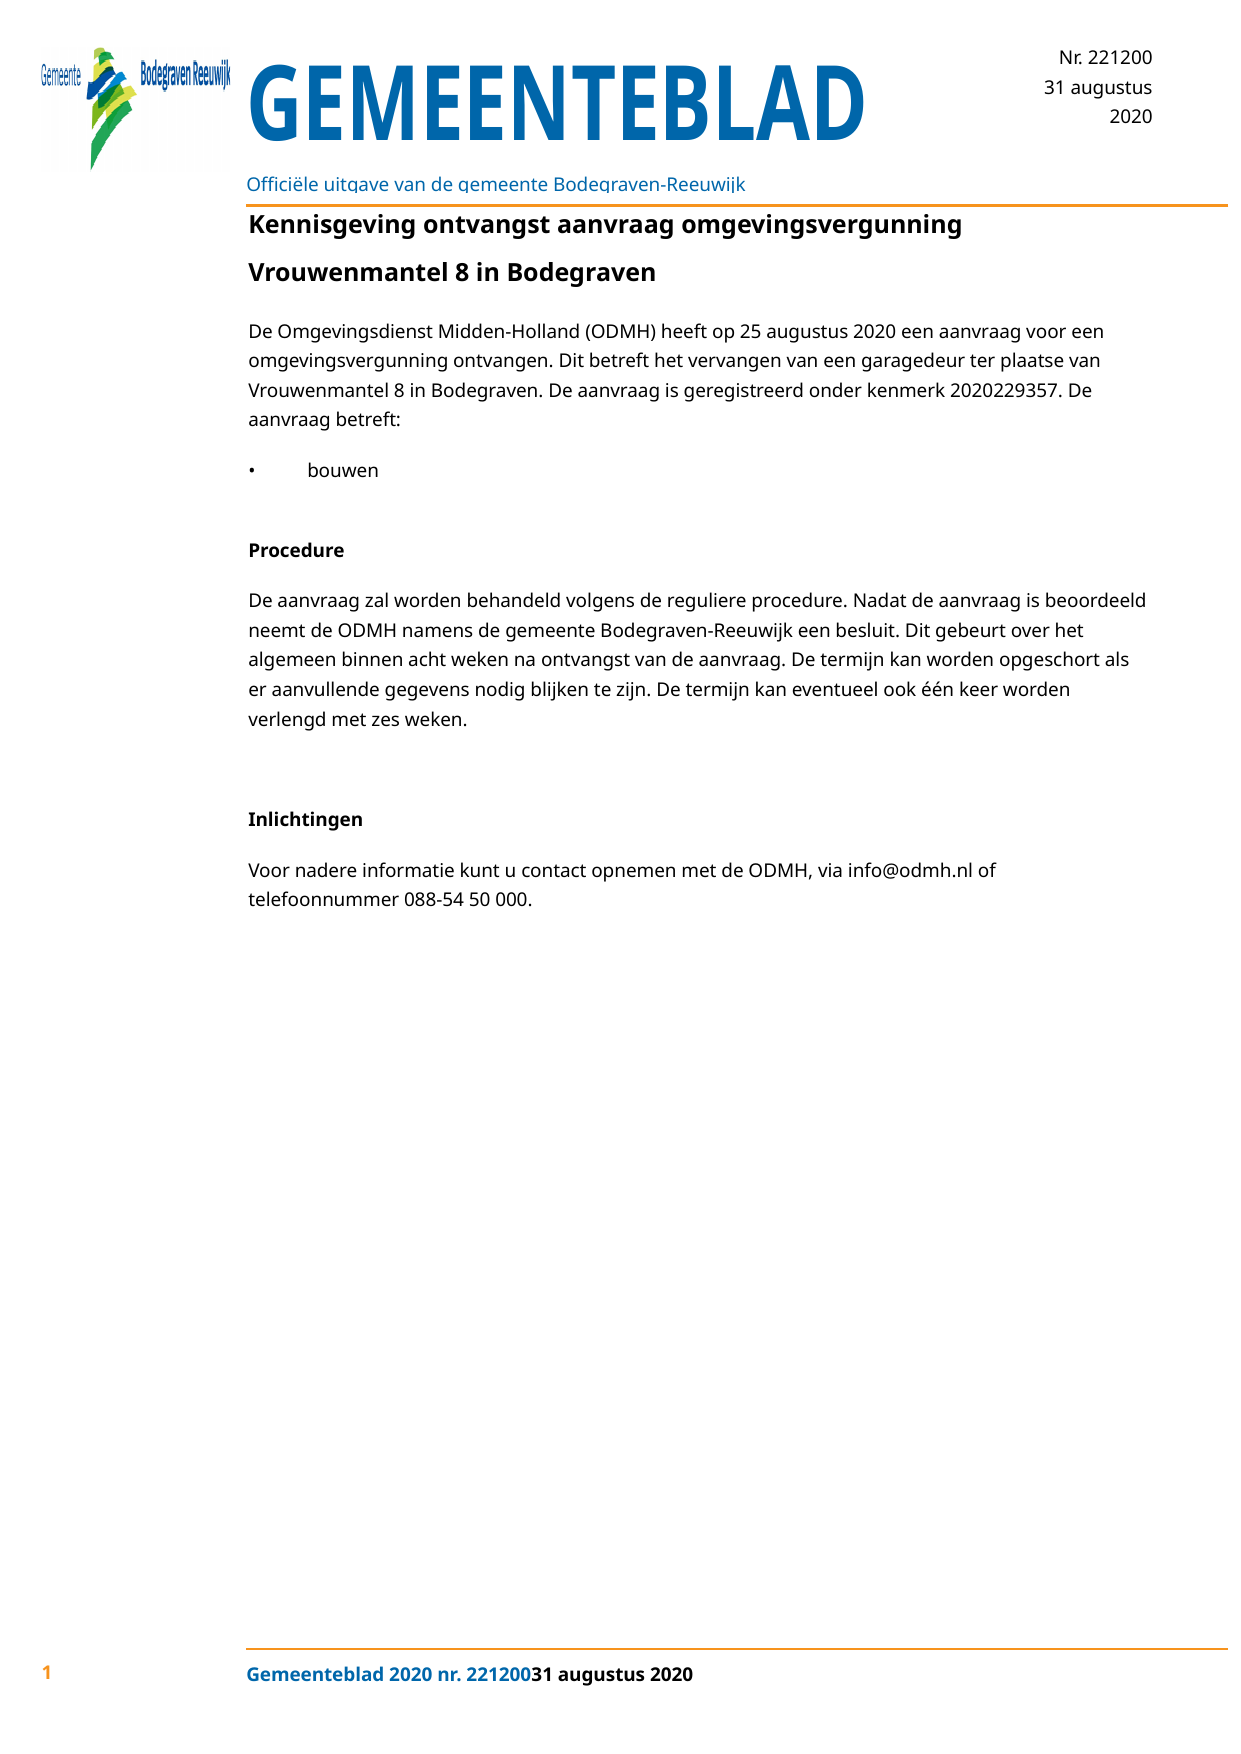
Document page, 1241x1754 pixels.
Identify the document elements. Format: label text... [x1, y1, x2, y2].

text Inlichtingen [248, 807, 1152, 832]
text De aanvraag zal worden behandeld volgens de reguliere procedure. Nadat de aanvraag is beoordeeld neemt de ODMH namens de gemeente Bodegraven-Reeuwijk een besluit. Dit gebeurt over het algemeen binnen acht weken na ontvangst van de aanvraag. De termijn kan worden opgeschort als er aanvullende gegevens nodig blijken te zijn. De termijn kan eventueel ook één keer worden verlengd met zes weken. [248, 587, 1152, 732]
text De Omgevingsdienst Midden-Holland (ODMH) heeft op 25 augustus 2020 een aanvraag voor een omgevingsvergunning ontvangen. Dit betreft het vervangen van een garagedeur ter plaatse van Vrouwenmantel 8 in Bodegraven. De aanvraag is geregistreerd onder kenmerk 2020229357. De aanvraag betreft: [248, 318, 1152, 432]
picture [41, 47, 231, 172]
text Procedure [248, 537, 1152, 563]
text Kennisgeving ontvangst aanvraag omgevingsvergunning Vrouwenmantel 8 in Bodegraven [248, 207, 1152, 288]
list bouwen [248, 457, 1152, 483]
text Voor nadere informatie kunt u contact opnemen met de ODMH, via info@odmh.nl of telefoonnummer 088-54 50 000. [248, 857, 1152, 912]
